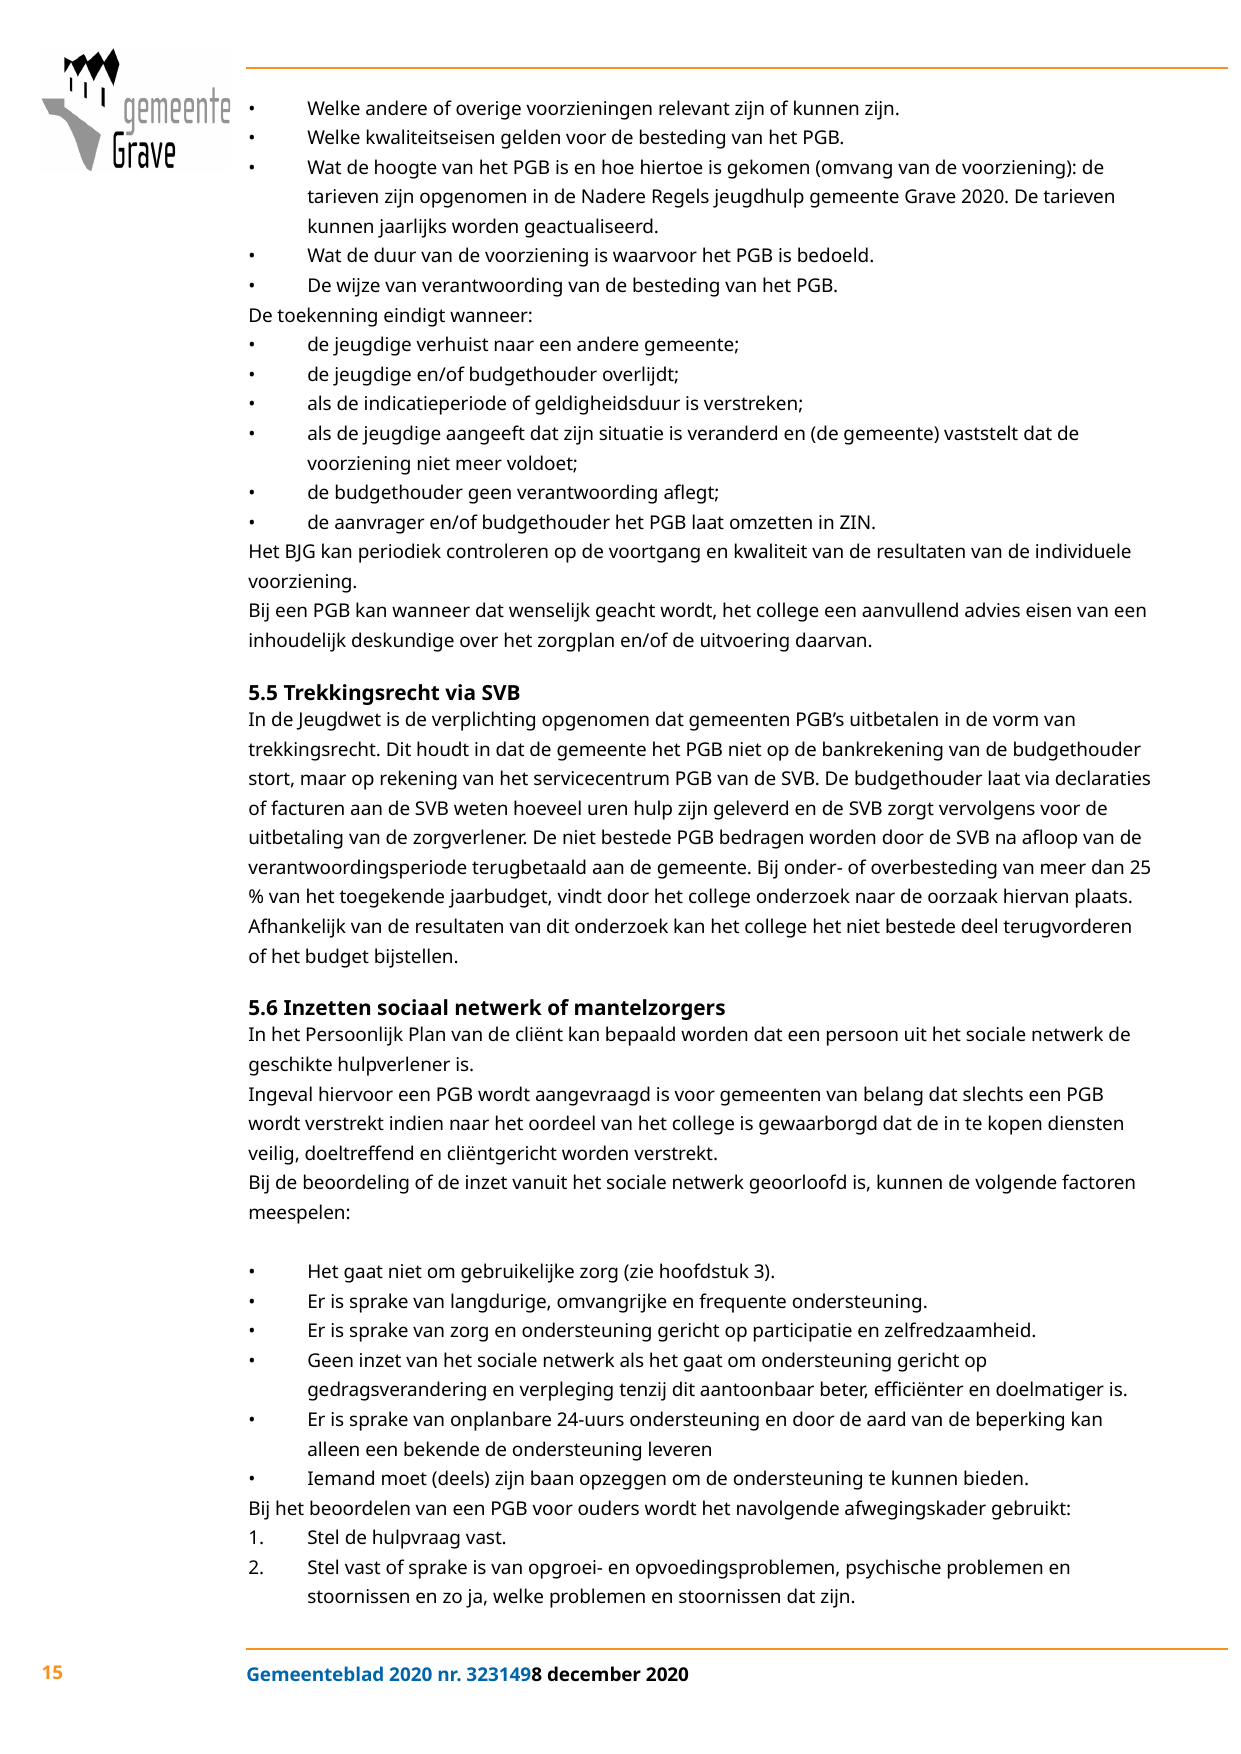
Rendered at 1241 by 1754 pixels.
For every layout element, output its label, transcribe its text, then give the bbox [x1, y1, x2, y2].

list de aanvrager en/of budgethouder het PGB laat omzetten in ZIN. [248, 509, 1152, 535]
text Bij het beoordelen van een PGB voor ouders wordt het navolgende afwegingskader gebruikt: [248, 1495, 1152, 1521]
list Er is sprake van onplanbare 24-uurs ondersteuning en door de aard van de beperking kan alleen een bekende de ondersteuning leveren [248, 1406, 1152, 1462]
list Geen inzet van het sociale netwerk als het gaat om ondersteuning gericht op gedragsverandering en verpleging tenzij dit aantoonbaar beter, efficiënter en doelmatiger is. [248, 1347, 1152, 1402]
list Stel vast of sprake is van opgroei- en opvoedingsproblemen, psychische problemen en stoornissen en zo ja, welke problemen en stoornissen dat zijn. [248, 1554, 1152, 1609]
text 5.6 Inzetten sociaal netwerk of mantelzorgers [248, 993, 1152, 1022]
list Welke kwaliteitseisen gelden voor de besteding van het PGB. [248, 124, 1152, 150]
list Iemand moet (deels) zijn baan opzeggen om de ondersteuning te kunnen bieden. [248, 1465, 1152, 1491]
list als de indicatieperiode of geldigheidsduur is verstreken; [248, 391, 1152, 416]
text In de Jeugdwet is de verplichting opgenomen dat gemeenten PGB’s uitbetalen in de vorm van trekkingsrecht. Dit houdt in dat de gemeente het PGB niet op de bankrekening van de budgethouder stort, maar op rekening van het servicecentrum PGB van de SVB. De budgethouder laat via declaraties of facturen aan de SVB weten hoeveel uren hulp zijn geleverd en de SVB zorgt vervolgens voor de uitbetaling van de zorgverlener. De niet bestede PGB bedragen worden door de SVB na afloop van de verantwoordingsperiode terugbetaald aan de gemeente. Bij onder- of overbesteding van meer dan 25 % van het toegekende jaarbudget, vindt door het college onderzoek naar de oorzaak hiervan plaats. Afhankelijk van de resultaten van dit onderzoek kan het college het niet bestede deel terugvorderen of het budget bijstellen. [248, 706, 1152, 968]
text Ingeval hiervoor een PGB wordt aangevraagd is voor gemeenten van belang dat slechts een PGB wordt verstrekt indien naar het oordeel van het college is gewaarborgd dat de in te kopen diensten veilig, doeltreffend en cliëntgericht worden verstrekt. [248, 1081, 1152, 1166]
list de jeugdige verhuist naar een andere gemeente; [248, 331, 1152, 357]
text In het Persoonlijk Plan van de cliënt kan bepaald worden dat een persoon uit het sociale netwerk de geschikte hulpverlener is. [248, 1022, 1152, 1077]
list de budgethouder geen verantwoording aflegt; [248, 479, 1152, 505]
text 5.5 Trekkingsrecht via SVB [248, 678, 1152, 706]
list als de jeugdige aangeeft dat zijn situatie is veranderd en (de gemeente) vaststelt dat de voorziening niet meer voldoet; [248, 420, 1152, 476]
list De wijze van verantwoording van de besteding van het PGB. [248, 272, 1152, 298]
list Wat de hoogte van het PGB is en hoe hiertoe is gekomen (omvang van de voorziening): de tarieven zijn opgenomen in de Nadere Regels jeugdhulp gemeente Grave 2020. De tarieven kunnen jaarlijks worden geactualiseerd. [248, 154, 1152, 239]
text De toekenning eindigt wanneer: [248, 302, 1152, 328]
list Stel de hulpvraag vast. [248, 1524, 1152, 1550]
text Het BJG kan periodiek controleren op de voortgang en kwaliteit van de resultaten van de individuele voorziening. [248, 538, 1152, 594]
list Wat de duur van de voorziening is waarvoor het PGB is bedoeld. [248, 243, 1152, 268]
list Er is sprake van zorg en ondersteuning gericht op participatie en zelfredzaamheid. [248, 1317, 1152, 1343]
text Bij de beoordeling of de inzet vanuit het sociale netwerk geoorloofd is, kunnen de volgende factoren meespelen: [248, 1169, 1152, 1225]
text Bij een PGB kan wanneer dat wenselijk geacht wordt, het college een aanvullend advies eisen van een inhoudelijk deskundige over het zorgplan en/of de uitvoering daarvan. [248, 598, 1152, 653]
list Welke andere of overige voorzieningen relevant zijn of kunnen zijn. [248, 95, 1152, 121]
list Het gaat niet om gebruikelijke zorg (zie hoofdstuk 3). [248, 1258, 1152, 1284]
list de jeugdige en/of budgethouder overlijdt; [248, 361, 1152, 387]
picture [41, 47, 231, 172]
list Er is sprake van langdurige, omvangrijke en frequente ondersteuning. [248, 1288, 1152, 1314]
